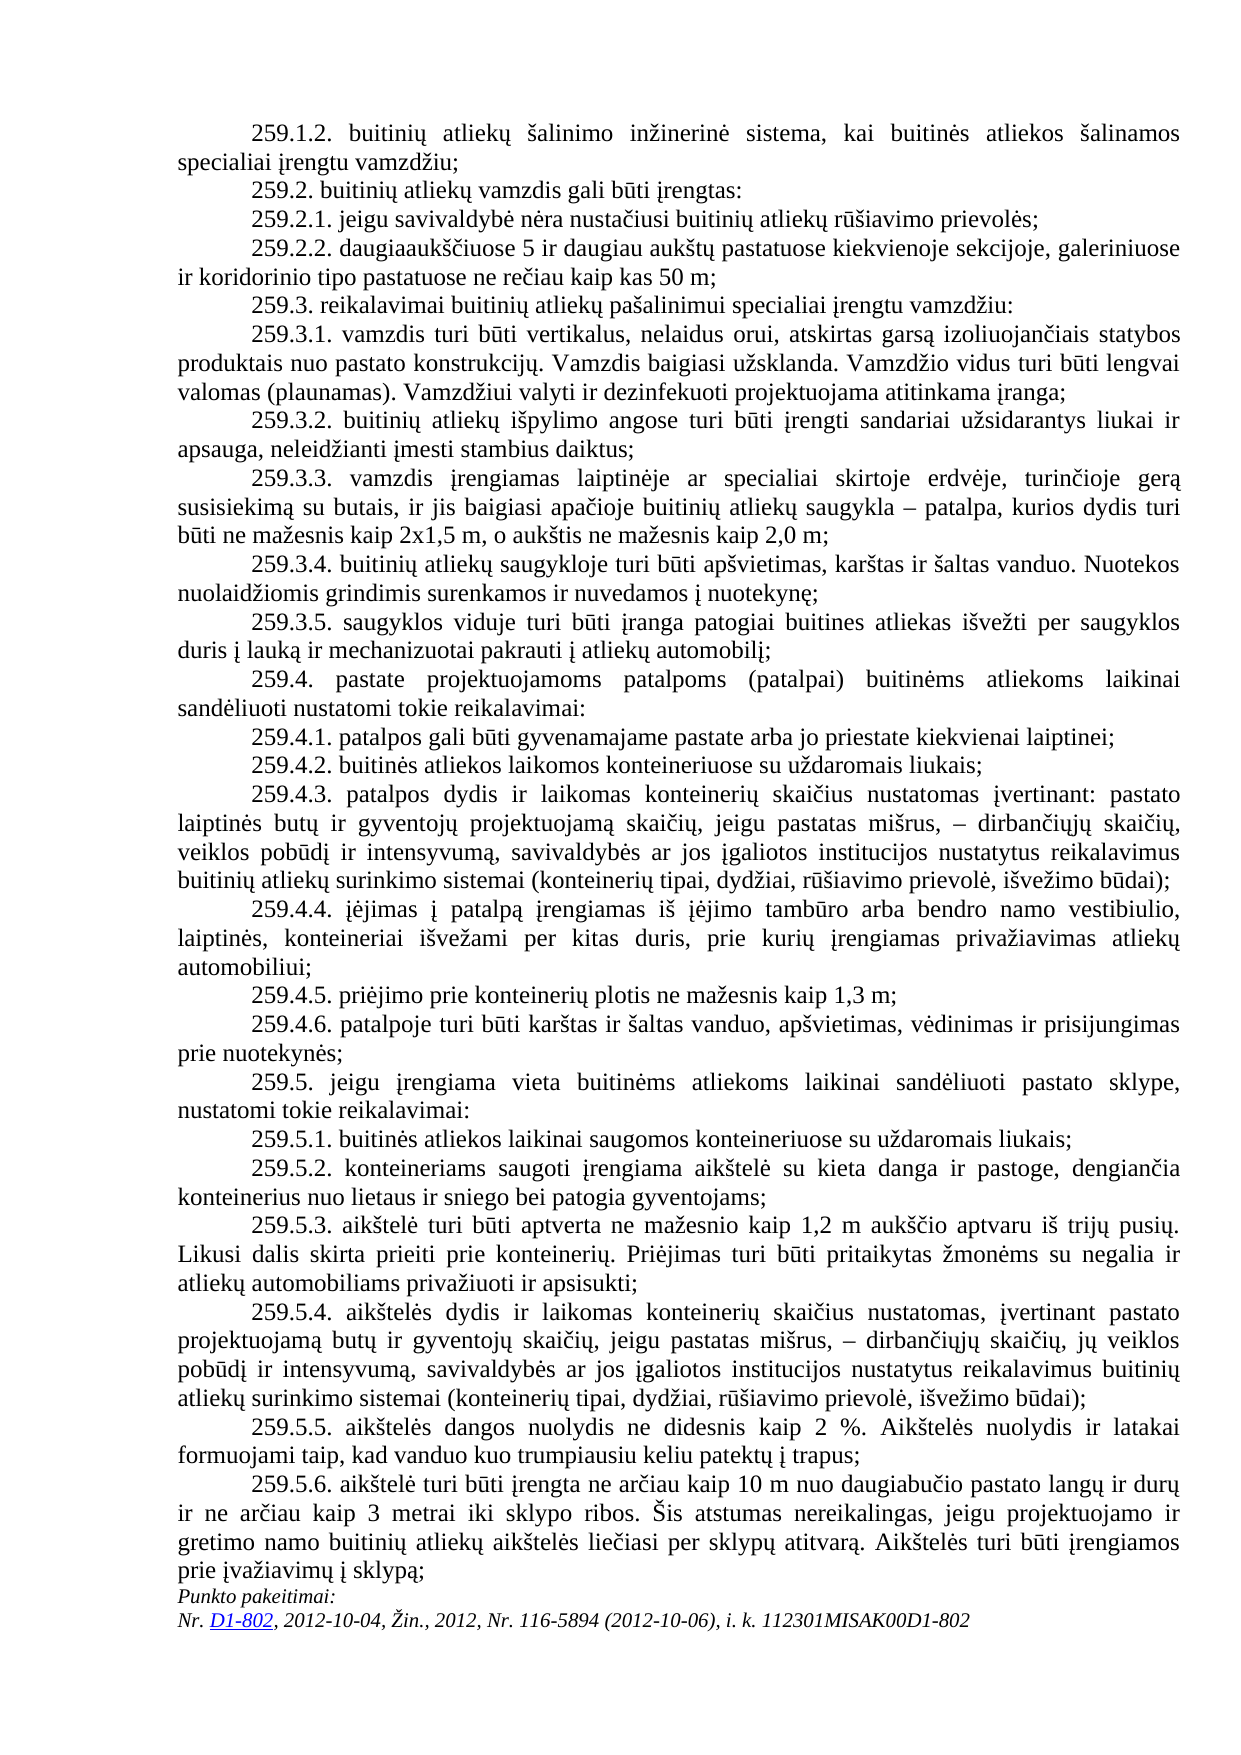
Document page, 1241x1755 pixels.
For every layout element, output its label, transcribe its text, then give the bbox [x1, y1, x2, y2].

text Punkto pakeitimai: [177, 1584, 1181, 1608]
text 259.3. reikalavimai buitinių atliekų pašalinimui specialiai įrengtu vamzdžiu: [177, 291, 1181, 319]
text Nr. D1-802, 2012-10-04, Žin., 2012, Nr. 116-5894 (2012-10-06), i. k. 112301MISAK00D1-802 [177, 1608, 1181, 1632]
text 259.4.6. patalpoje turi būti karštas ir šaltas vanduo, apšvietimas, vėdinimas ir prisijungimas prie nuotekynės; [177, 1009, 1181, 1067]
text 259.3.5. saugyklos viduje turi būti įranga patogiai buitines atliekas išvežti per saugyklos duris į lauką ir mechanizuotai pakrauti į atliekų automobilį; [177, 607, 1181, 664]
text 259.2.1. jeigu savivaldybė nėra nustačiusi buitinių atliekų rūšiavimo prievolės; [177, 204, 1181, 233]
text 259.4.4. įėjimas į patalpą įrengiamas iš įėjimo tambūro arba bendro namo vestibiulio, laiptinės, konteineriai išvežami per kitas duris, prie kurių įrengiamas privažiavimas atliekų automobiliui; [177, 894, 1181, 981]
text 259.5.4. aikštelės dydis ir laikomas konteinerių skaičius nustatomas, įvertinant pastato projektuojamą butų ir gyventojų skaičių, jeigu pastatas mišrus, – dirbančiųjų skaičių, jų veiklos pobūdį ir intensyvumą, savivaldybės ar jos įgaliotos institucijos nustatytus reikalavimus buitinių atliekų surinkimo sistemai (konteinerių tipai, dydžiai, rūšiavimo prievolė, išvežimo būdai); [177, 1297, 1181, 1412]
text 259.5. jeigu įrengiama vieta buitinėms atliekoms laikinai sandėliuoti pastato sklype, nustatomi tokie reikalavimai: [177, 1067, 1181, 1124]
text 259.4.5. priėjimo prie konteinerių plotis ne mažesnis kaip 1,3 m; [177, 981, 1181, 1009]
text 259.5.3. aikštelė turi būti aptverta ne mažesnio kaip 1,2 m aukščio aptvaru iš trijų pusių. Likusi dalis skirta prieiti prie konteinerių. Priėjimas turi būti pritaikytas žmonėms su negalia ir atliekų automobiliams privažiuoti ir apsisukti; [177, 1211, 1181, 1297]
text 259.2.2. daugiaaukščiuose 5 ir daugiau aukštų pastatuose kiekvienoje sekcijoje, galeriniuose ir koridorinio tipo pastatuose ne rečiau kaip kas 50 m; [177, 233, 1181, 291]
text 259.5.5. aikštelės dangos nuolydis ne didesnis kaip 2 %. Aikštelės nuolydis ir latakai formuojami taip, kad vanduo kuo trumpiausiu keliu patektų į trapus; [177, 1412, 1181, 1469]
text 259.3.1. vamzdis turi būti vertikalus, nelaidus orui, atskirtas garsą izoliuojančiais statybos produktais nuo pastato konstrukcijų. Vamzdis baigiasi užsklanda. Vamzdžio vidus turi būti lengvai valomas (plaunamas). Vamzdžiui valyti ir dezinfekuoti projektuojama atitinkama įranga; [177, 319, 1181, 406]
text 259.2. buitinių atliekų vamzdis gali būti įrengtas: [177, 176, 1181, 204]
text 259.4.1. patalpos gali būti gyvenamajame pastate arba jo priestate kiekvienai laiptinei; [177, 722, 1181, 751]
text 259.1.2. buitinių atliekų šalinimo inžinerinė sistema, kai buitinės atliekos šalinamos specialiai įrengtu vamzdžiu; [177, 118, 1181, 176]
text 259.3.3. vamzdis įrengiamas laiptinėje ar specialiai skirtoje erdvėje, turinčioje gerą susisiekimą su butais, ir jis baigiasi apačioje buitinių atliekų saugykla – patalpa, kurios dydis turi būti ne mažesnis kaip 2x1,5 m, o aukštis ne mažesnis kaip 2,0 m; [177, 463, 1181, 549]
text 259.4.3. patalpos dydis ir laikomas konteinerių skaičius nustatomas įvertinant: pastato laiptinės butų ir gyventojų projektuojamą skaičių, jeigu pastatas mišrus, – dirbančiųjų skaičių, veiklos pobūdį ir intensyvumą, savivaldybės ar jos įgaliotos institucijos nustatytus reikalavimus buitinių atliekų surinkimo sistemai (konteinerių tipai, dydžiai, rūšiavimo prievolė, išvežimo būdai); [177, 779, 1181, 894]
text 259.4.2. buitinės atliekos laikomos konteineriuose su uždaromais liukais; [177, 751, 1181, 779]
text 259.4. pastate projektuojamoms patalpoms (patalpai) buitinėms atliekoms laikinai sandėliuoti nustatomi tokie reikalavimai: [177, 664, 1181, 722]
text 259.5.6. aikštelė turi būti įrengta ne arčiau kaip 10 m nuo daugiabučio pastato langų ir durų ir ne arčiau kaip 3 metrai iki sklypo ribos. Šis atstumas nereikalingas, jeigu projektuojamo ir gretimo namo buitinių atliekų aikštelės liečiasi per sklypų atitvarą. Aikštelės turi būti įrengiamos prie įvažiavimų į sklypą; [177, 1469, 1181, 1584]
text 259.3.2. buitinių atliekų išpylimo angose turi būti įrengti sandariai užsidarantys liukai ir apsauga, neleidžianti įmesti stambius daiktus; [177, 406, 1181, 463]
text 259.3.4. buitinių atliekų saugykloje turi būti apšvietimas, karštas ir šaltas vanduo. Nuotekos nuolaidžiomis grindimis surenkamos ir nuvedamos į nuotekynę; [177, 549, 1181, 607]
text 259.5.1. buitinės atliekos laikinai saugomos konteineriuose su uždaromais liukais; [177, 1124, 1181, 1153]
text 259.5.2. konteineriams saugoti įrengiama aikštelė su kieta danga ir pastoge, dengiančia konteinerius nuo lietaus ir sniego bei patogia gyventojams; [177, 1153, 1181, 1211]
